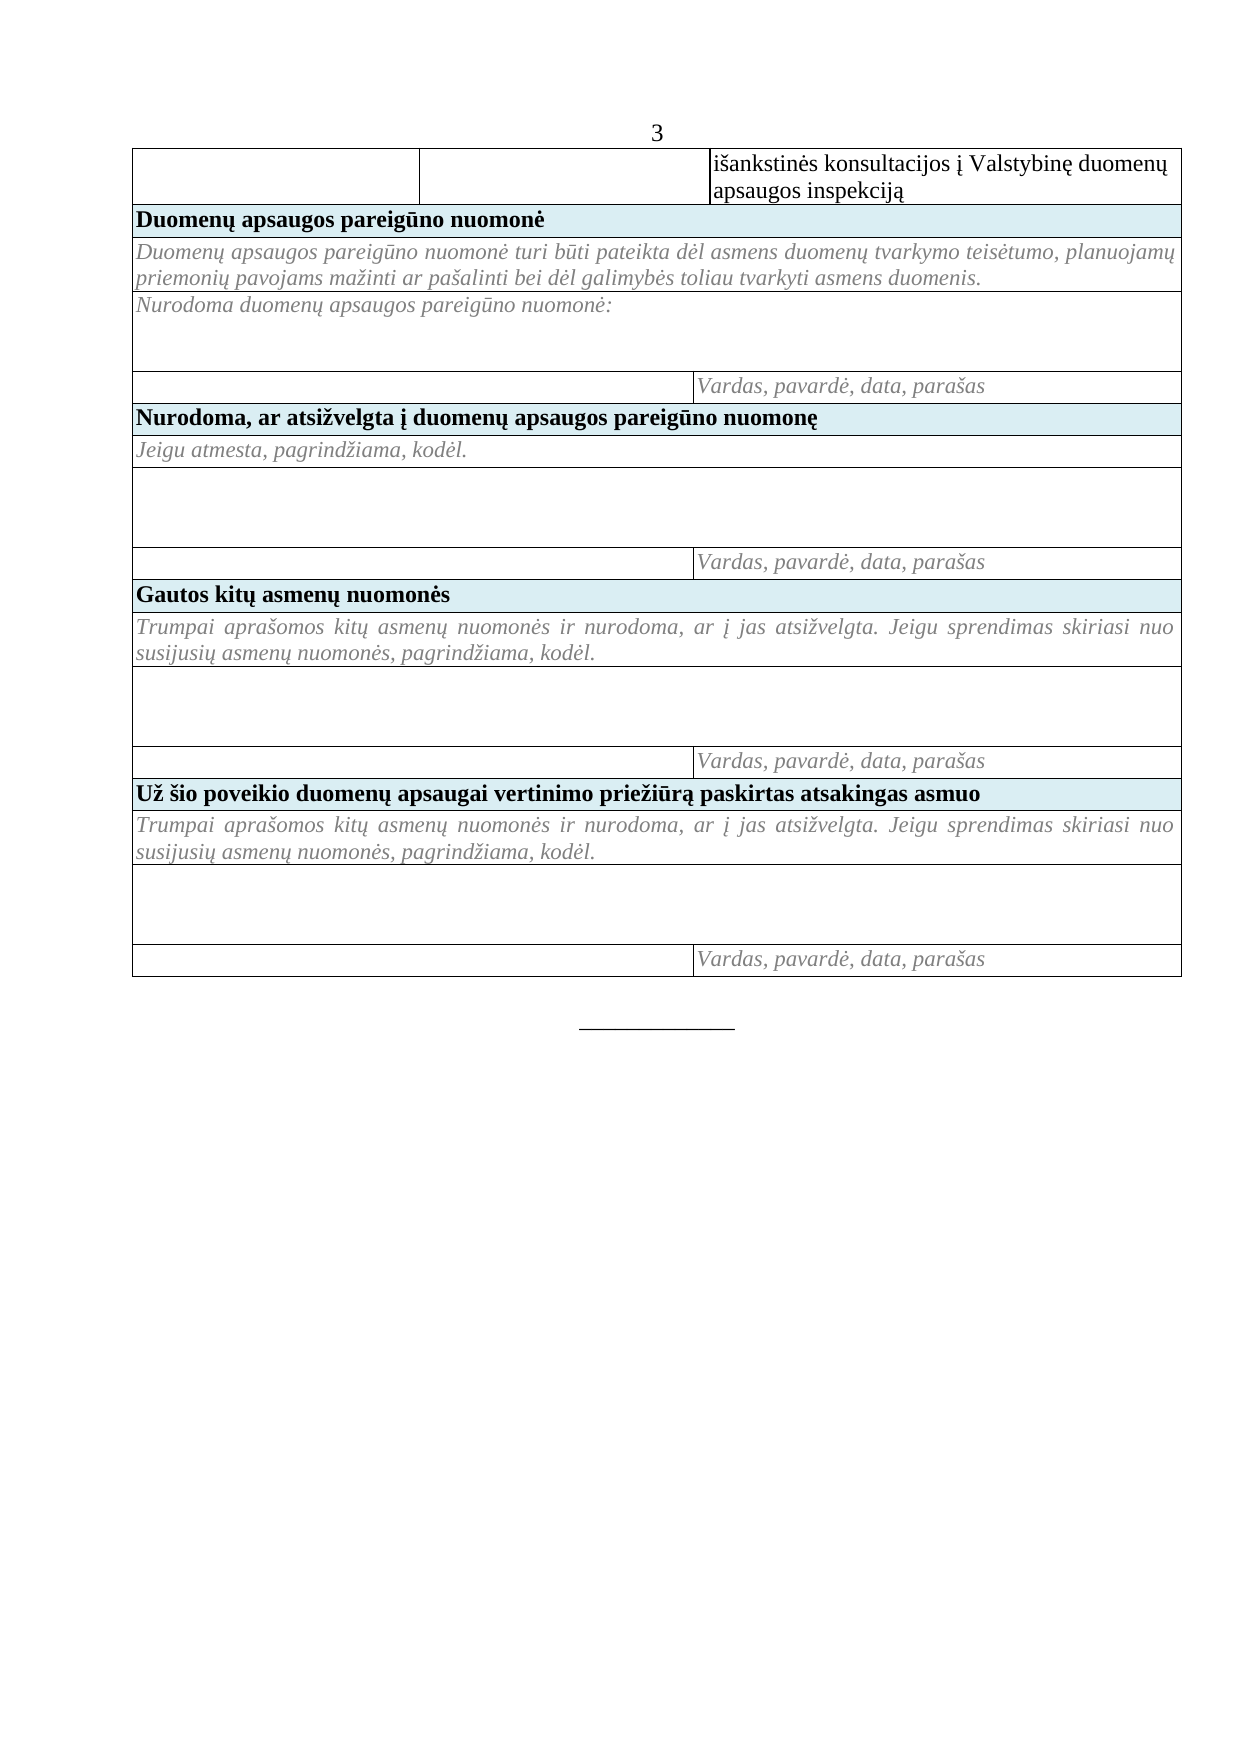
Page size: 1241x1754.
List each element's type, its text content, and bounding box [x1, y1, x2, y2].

table_cell [420, 149, 709, 204]
table_cell [133, 468, 1181, 547]
table_cell Jeigu atmesta, pagrindžiama, kodėl. [133, 436, 1181, 467]
table_cell [133, 945, 693, 976]
table_cell Vardas, pavardė, data, parašas [694, 548, 1181, 579]
table_cell [133, 149, 419, 204]
table_cell Duomenų apsaugos pareigūno nuomonė turi būti pateikta dėl asmens duomenų tvarkymo teisėtumo, planuojamų priemonių pavojams mažinti ar pašalinti bei dėl galimybės toliau tvarkyti asmens duomenis. [133, 238, 1181, 291]
table_cell Trumpai aprašomos kitų asmenų nuomonės ir nurodoma, ar į jas atsižvelgta. Jeigu sprendimas skiriasi nuo susijusių asmenų nuomonės, pagrindžiama, kodėl. [133, 613, 1181, 666]
table_cell Už šio poveikio duomenų apsaugai vertinimo priežiūrą paskirtas atsakingas asmuo [133, 779, 1181, 810]
table_cell Vardas, pavardė, data, parašas [694, 372, 1181, 402]
table_cell Nurodoma, ar atsižvelgta į duomenų apsaugos pareigūno nuomonę [133, 404, 1181, 435]
table_cell Nurodoma duomenų apsaugos pareigūno nuomonė: [133, 292, 1181, 371]
table_cell [133, 548, 693, 579]
table_cell Duomenų apsaugos pareigūno nuomonė [133, 205, 1181, 237]
table_cell Vardas, pavardė, data, parašas [694, 747, 1181, 777]
table_cell [133, 372, 693, 402]
table_cell išankstinės konsultacijos į Valstybinę duomenų apsaugos inspekciją [711, 149, 1181, 204]
table_cell [133, 667, 1181, 746]
table_cell Vardas, pavardė, data, parašas [694, 945, 1181, 976]
table_cell [133, 747, 693, 777]
table_cell [133, 865, 1181, 944]
table_cell Gautos kitų asmenų nuomonės [133, 580, 1181, 612]
text _____________ [133, 1005, 1181, 1032]
table_cell Trumpai aprašomos kitų asmenų nuomonės ir nurodoma, ar į jas atsižvelgta. Jeigu sprendimas skiriasi nuo susijusių asmenų nuomonės, pagrindžiama, kodėl. [133, 811, 1181, 864]
